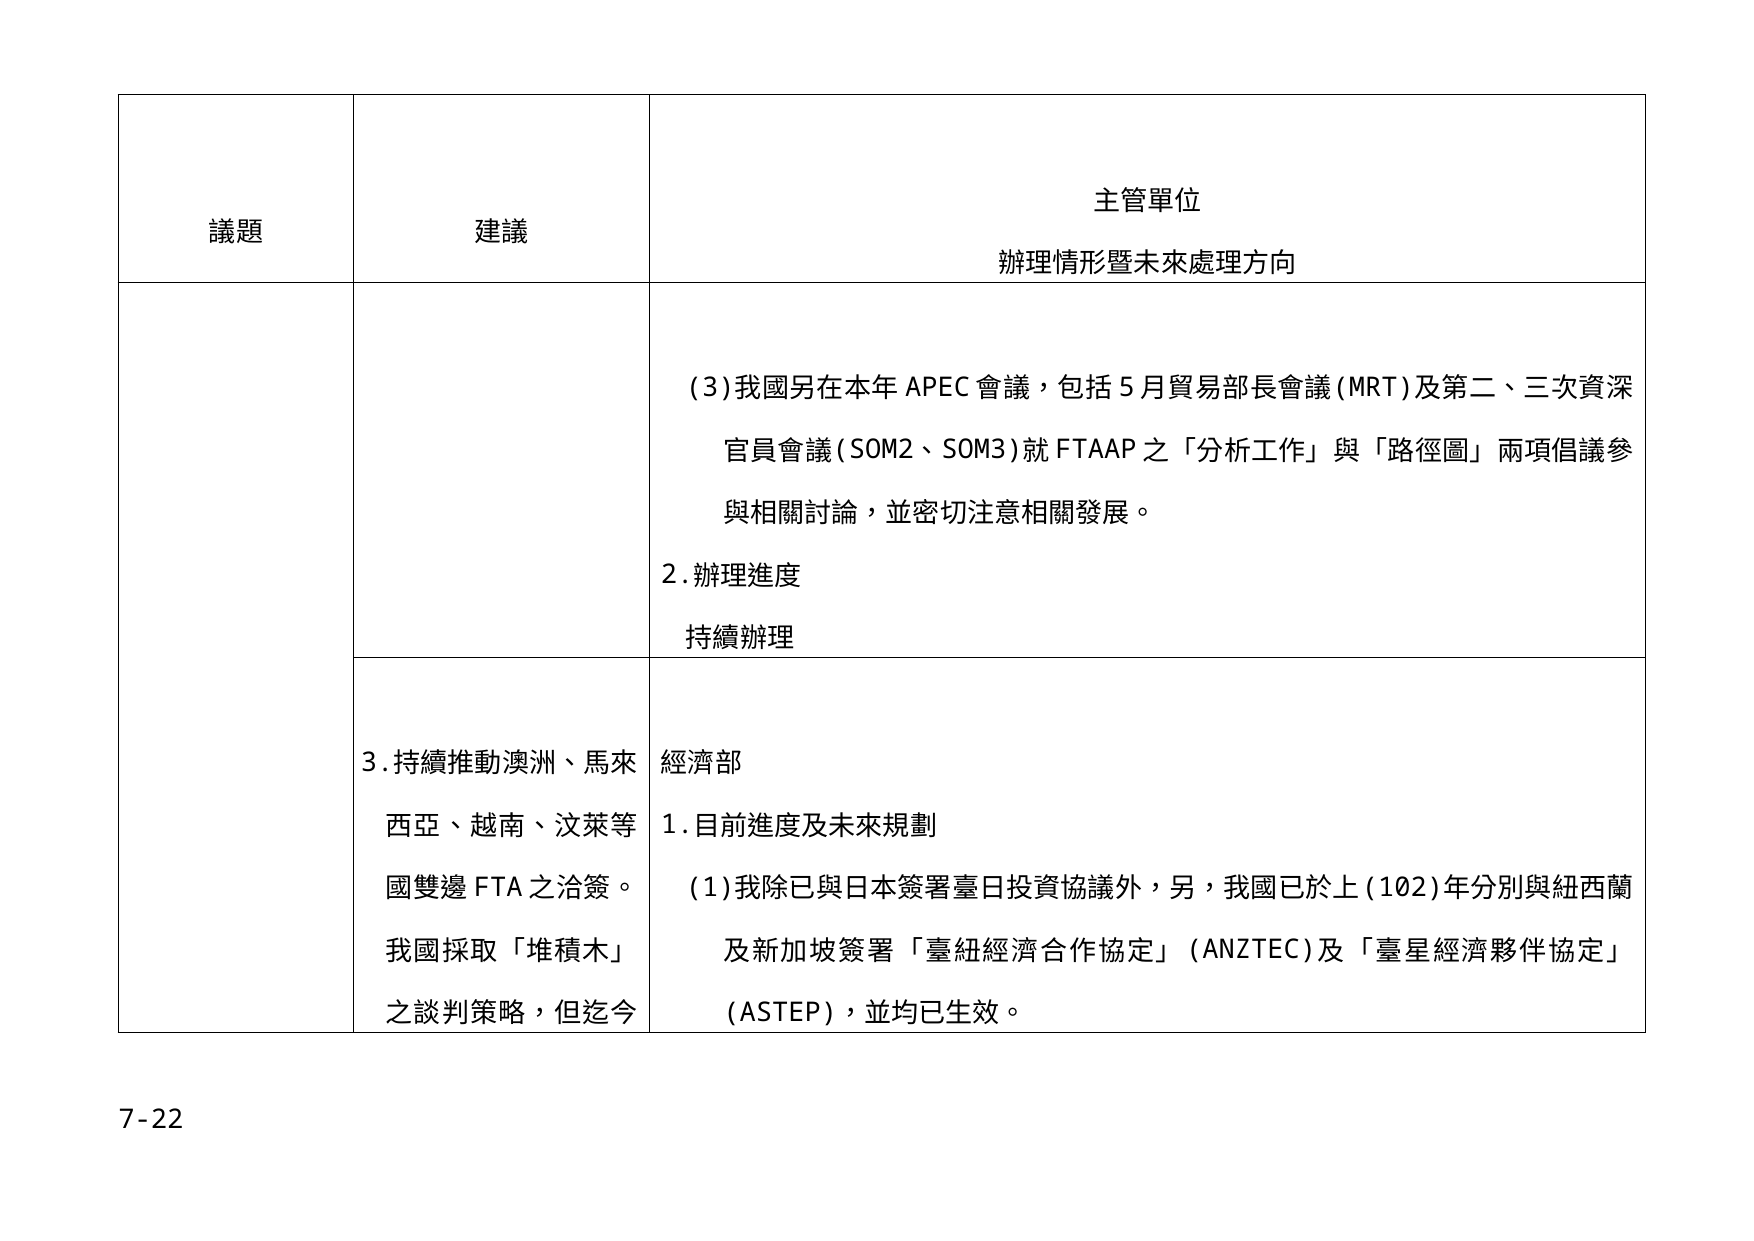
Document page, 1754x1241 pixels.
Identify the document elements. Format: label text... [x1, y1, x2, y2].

table_cell [354, 283, 649, 657]
table_cell [119, 283, 353, 1032]
table_header 主管單位 辦理情形暨未來處理方向 [650, 95, 1645, 282]
table_header 建議 [354, 95, 649, 282]
table_cell (3)我國另在本年APEC會議，包括5月貿易部長會議(MRT)及第二、三次資深官員會議(SOM2、SOM3)就FTAAP之「分析工作」與「路徑圖」兩項倡議參與相關討論，並密切注意相關發展。 2.辦理進度 持續辦理 [650, 283, 1645, 657]
table_cell 經濟部 1.目前進度及未來規劃 (1)我除已與日本簽署臺日投資協議外，另，我國已於上(102)年分別與紐西蘭及新加坡簽署「臺紐經濟合作協定」(ANZTEC)及「臺星經濟夥伴協定」(ASTEP)，並均已生效。 [650, 658, 1645, 1032]
table_header 議題 [119, 95, 353, 282]
table_cell 3.持續推動澳洲、馬來西亞、越南、汶萊等國雙邊FTA之洽簽。我國採取「堆積木」之談判策略，但迄今 [354, 658, 649, 1032]
